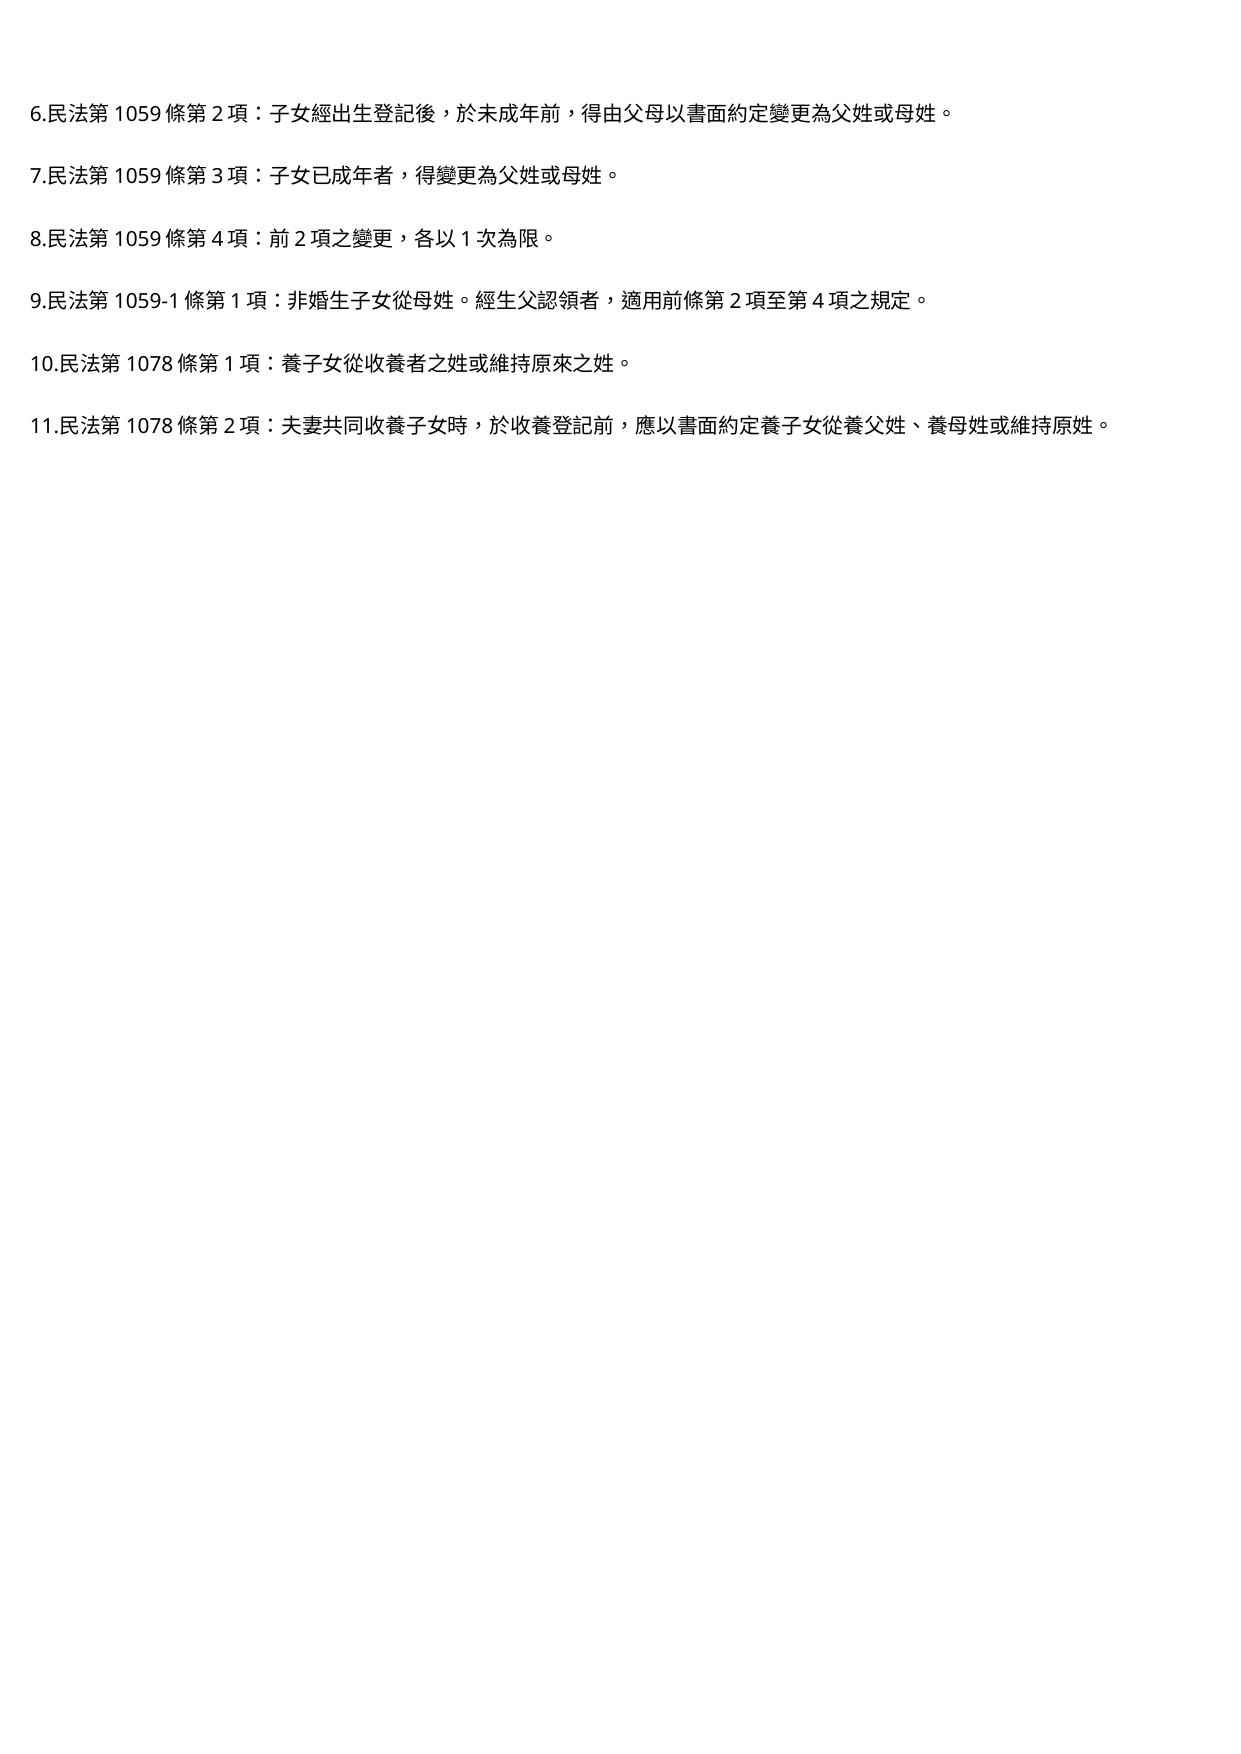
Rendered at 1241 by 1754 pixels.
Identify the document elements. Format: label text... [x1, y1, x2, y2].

text 8.民法第1059條第4項：前2項之變更，各以1次為限。 [29, 196, 1169, 258]
text 6.民法第1059條第2項：子女經出生登記後，於未成年前，得由父母以書面約定變更為父姓或母姓。 [29, 71, 1169, 133]
text 9.民法第1059-1條第1項：非婚生子女從母姓。經生父認領者，適用前條第2項至第4項之規定。 [29, 258, 1169, 321]
text 7.民法第1059條第3項：子女已成年者，得變更為父姓或母姓。 [29, 133, 1169, 196]
text 10.民法第1078條第1項：養子女從收養者之姓或維持原來之姓。 11.民法第1078條第2項：夫妻共同收養子女時，於收養登記前，應以書面約定養子女從養父姓、養母姓或維持原姓。 [29, 321, 1169, 446]
